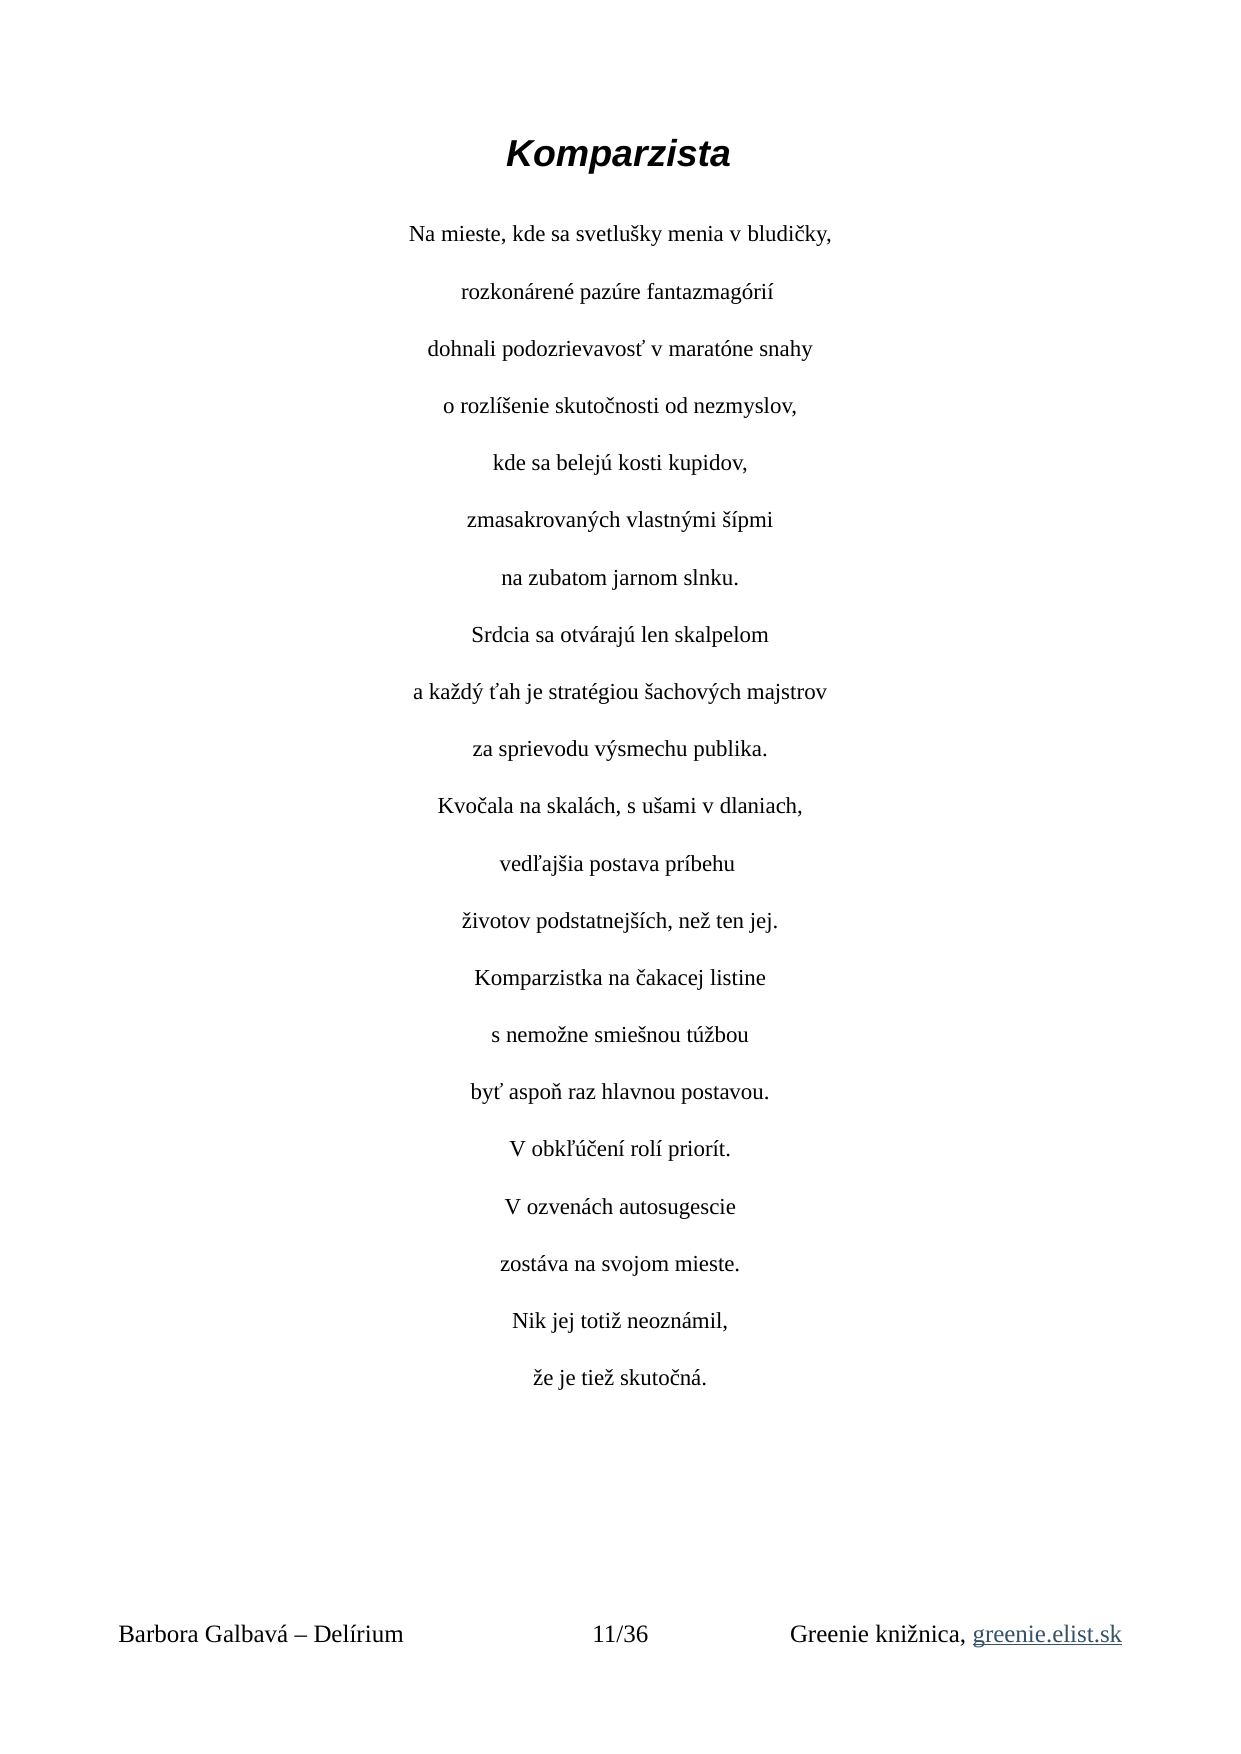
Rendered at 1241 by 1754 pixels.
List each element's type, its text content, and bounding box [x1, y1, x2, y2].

text Na mieste, kde sa svetlušky menia v bludičky, [106, 221, 1134, 247]
text o rozlíšenie skutočnosti od nezmyslov, [106, 392, 1134, 418]
subtitle Komparzista [106, 131, 1134, 174]
text dohnali podozrievavosť v maratóne snahy [106, 335, 1134, 361]
text Srdcia sa otvárajú len skalpelom [106, 621, 1134, 647]
text Komparzistka na čakacej listine [106, 964, 1134, 990]
text a každý ťah je stratégiou šachových majstrov [106, 678, 1134, 704]
text Kvočala na skalách, s ušami v dlaniach, [106, 792, 1134, 819]
text vedľajšia postava príbehu [106, 849, 1134, 876]
text V obkľúčení rolí priorít. [106, 1136, 1134, 1162]
text byť aspoň raz hlavnou postavou. [106, 1078, 1134, 1105]
text rozkonárené pazúre fantazmagórií [106, 278, 1134, 304]
text zmasakrovaných vlastnými šípmi [106, 506, 1134, 533]
text Nik jej totiž neoznámil, [106, 1307, 1134, 1333]
text za sprievodu výsmechu publika. [106, 735, 1134, 762]
text V ozvenách autosugescie [106, 1193, 1134, 1219]
text na zubatom jarnom slnku. [106, 564, 1134, 590]
text životov podstatnejších, než ten jej. [106, 907, 1134, 933]
text že je tiež skutočná. [106, 1364, 1134, 1391]
text kde sa belejú kosti kupidov, [106, 449, 1134, 476]
text zostáva na svojom mieste. [106, 1250, 1134, 1276]
text s nemožne smiešnou túžbou [106, 1021, 1134, 1047]
